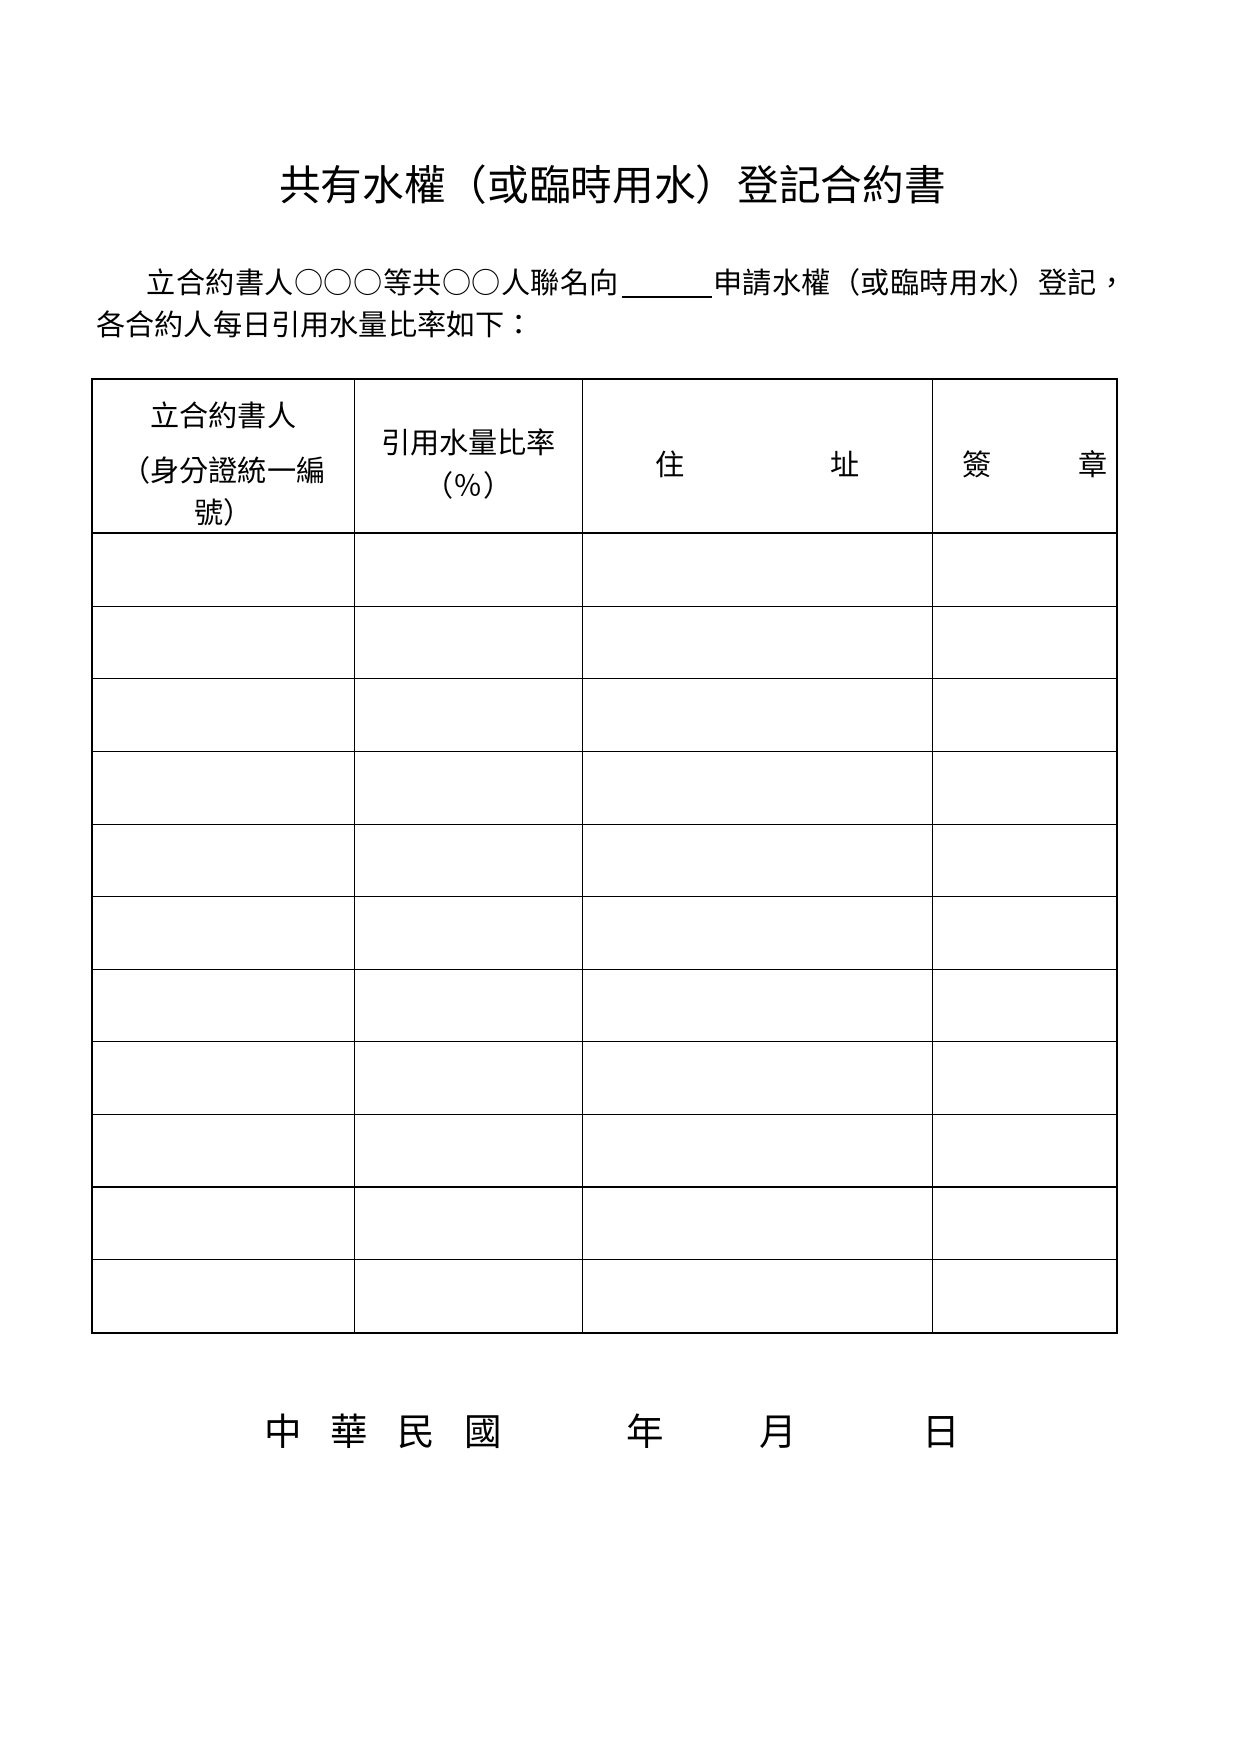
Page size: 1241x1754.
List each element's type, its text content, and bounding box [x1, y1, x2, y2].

text 立合約書人○○○等共○○人聯名向 申請水權（或臨時用水）登記，各合約人每日引用水量比率如下： [96, 259, 1128, 344]
table_cell [933, 679, 1116, 751]
table_cell [355, 1188, 582, 1259]
table_cell [583, 607, 932, 678]
table_cell [355, 679, 582, 751]
table_cell [93, 679, 354, 751]
table_cell [933, 1260, 1116, 1332]
table_cell [933, 897, 1116, 969]
table_cell [583, 825, 932, 896]
table_cell [93, 607, 354, 678]
table_header 簽 章 [933, 380, 1116, 532]
table_cell [583, 1188, 932, 1259]
table_cell [583, 752, 932, 823]
table_cell [93, 752, 354, 823]
table_cell [355, 897, 582, 969]
table_cell [93, 970, 354, 1041]
table_cell [583, 679, 932, 751]
table_cell [933, 1115, 1116, 1186]
table_cell [93, 1115, 354, 1186]
table_header 引用水量比率（％） [355, 380, 582, 532]
table_cell [93, 1260, 354, 1332]
table_cell [933, 1042, 1116, 1114]
table_cell [355, 607, 582, 678]
table_cell [583, 970, 932, 1041]
table_cell [355, 970, 582, 1041]
text 中 華 民 國 年 月 日 [96, 1402, 1128, 1456]
table_header 立合約書人 （身分證統一編號） [93, 380, 354, 532]
table_cell [355, 1115, 582, 1186]
table_cell [93, 534, 354, 606]
table_cell [355, 752, 582, 823]
table_header 住 址 [583, 380, 932, 532]
table_cell [933, 607, 1116, 678]
table_cell [583, 1042, 932, 1114]
table_cell [933, 825, 1116, 896]
table_cell [93, 1188, 354, 1259]
table_cell [93, 1042, 354, 1114]
table_cell [93, 897, 354, 969]
table_cell [933, 752, 1116, 823]
table_cell [355, 825, 582, 896]
table_cell [355, 534, 582, 606]
table_cell [933, 534, 1116, 606]
table_cell [583, 1260, 932, 1332]
table_cell [933, 970, 1116, 1041]
table_cell [583, 534, 932, 606]
table_cell [583, 1115, 932, 1186]
table_cell [355, 1260, 582, 1332]
table_cell [93, 825, 354, 896]
table_cell [583, 897, 932, 969]
table_cell [355, 1042, 582, 1114]
subtitle 共有水權（或臨時用水）登記合約書 [96, 137, 1128, 212]
table_cell [933, 1188, 1116, 1259]
